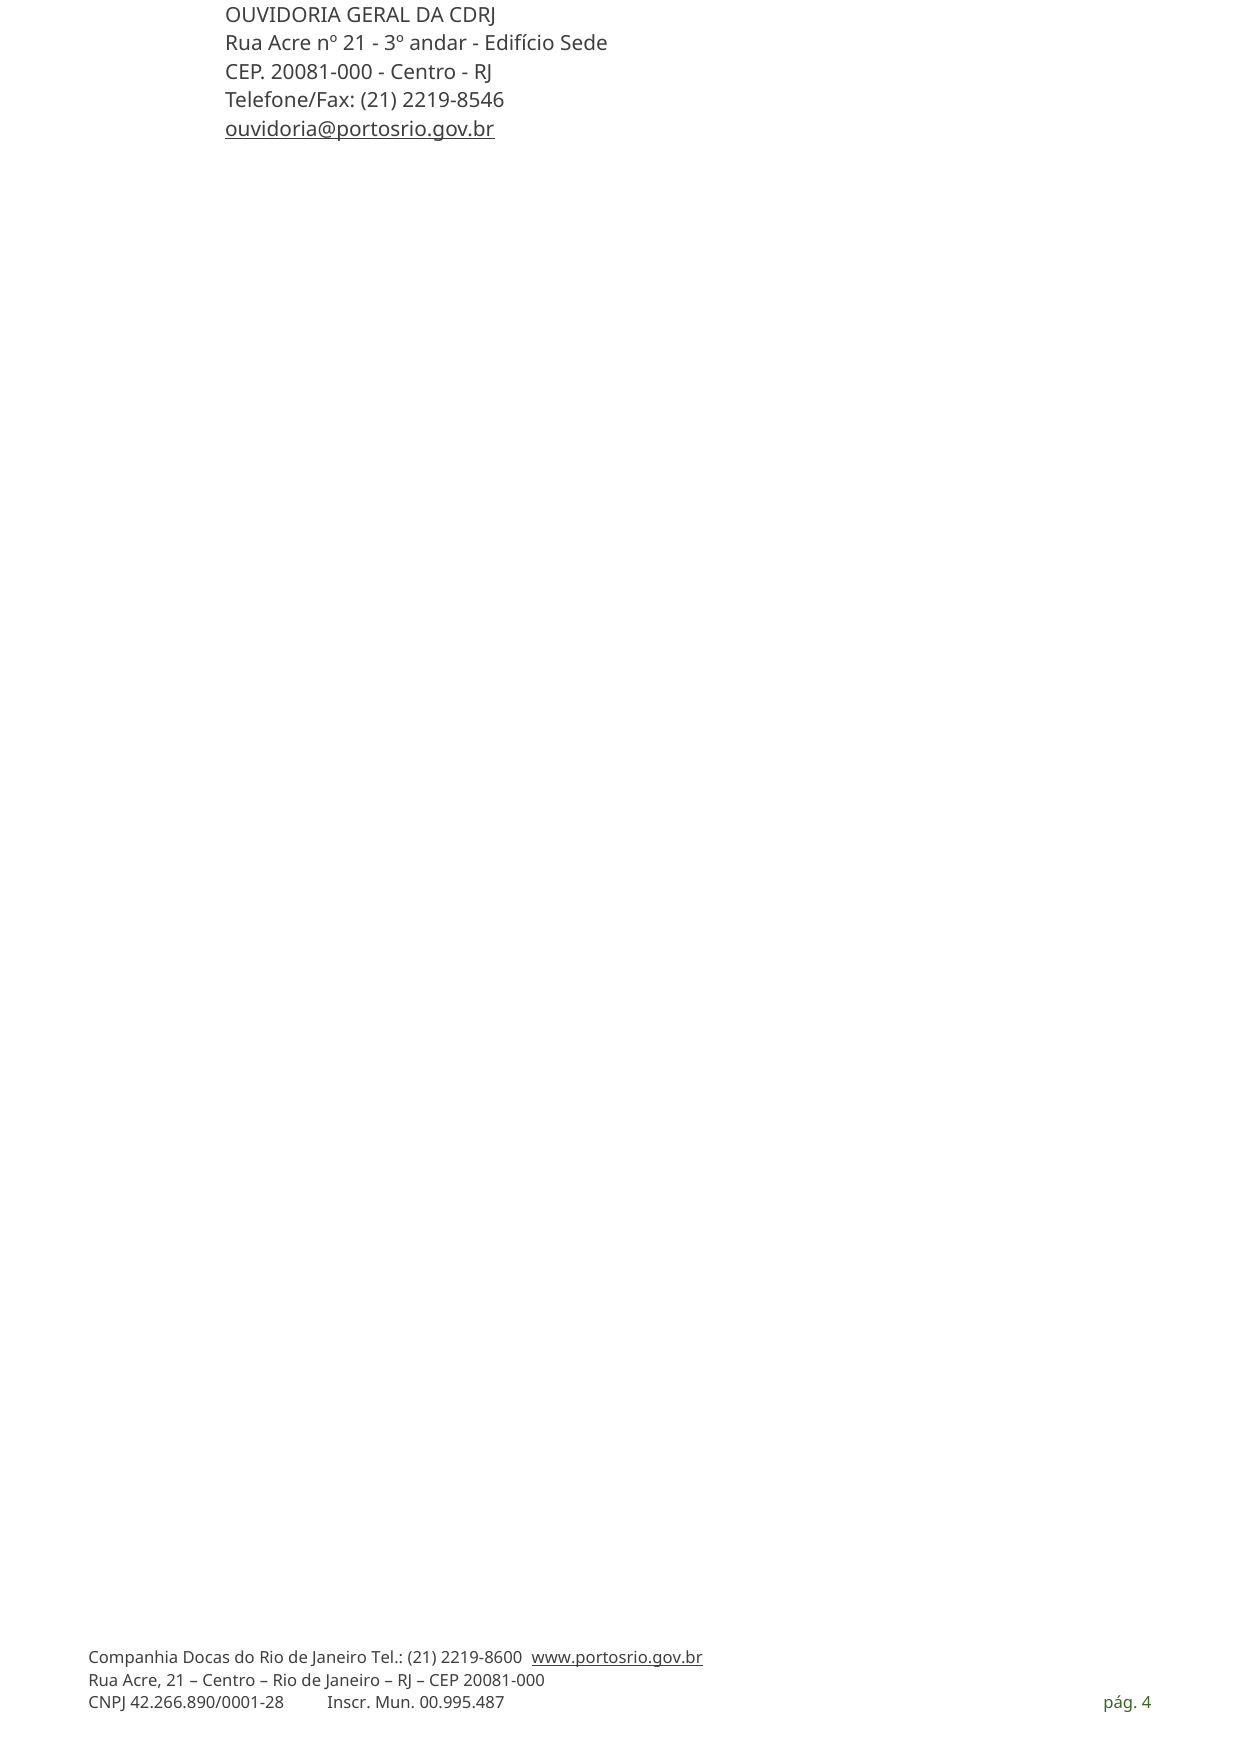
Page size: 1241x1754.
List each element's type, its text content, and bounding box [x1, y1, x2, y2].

list Rua Acre nº 21 - 3º andar - Edifício Sede [150, 28, 1093, 57]
list Telefone/Fax: (21) 2219-8546 [150, 85, 1093, 114]
list CEP. 20081-000 - Centro - RJ [150, 57, 1093, 85]
list OUVIDORIA GERAL DA CDRJ [150, 0, 1093, 28]
list ouvidoria@portosrio.gov.br [150, 114, 1093, 142]
